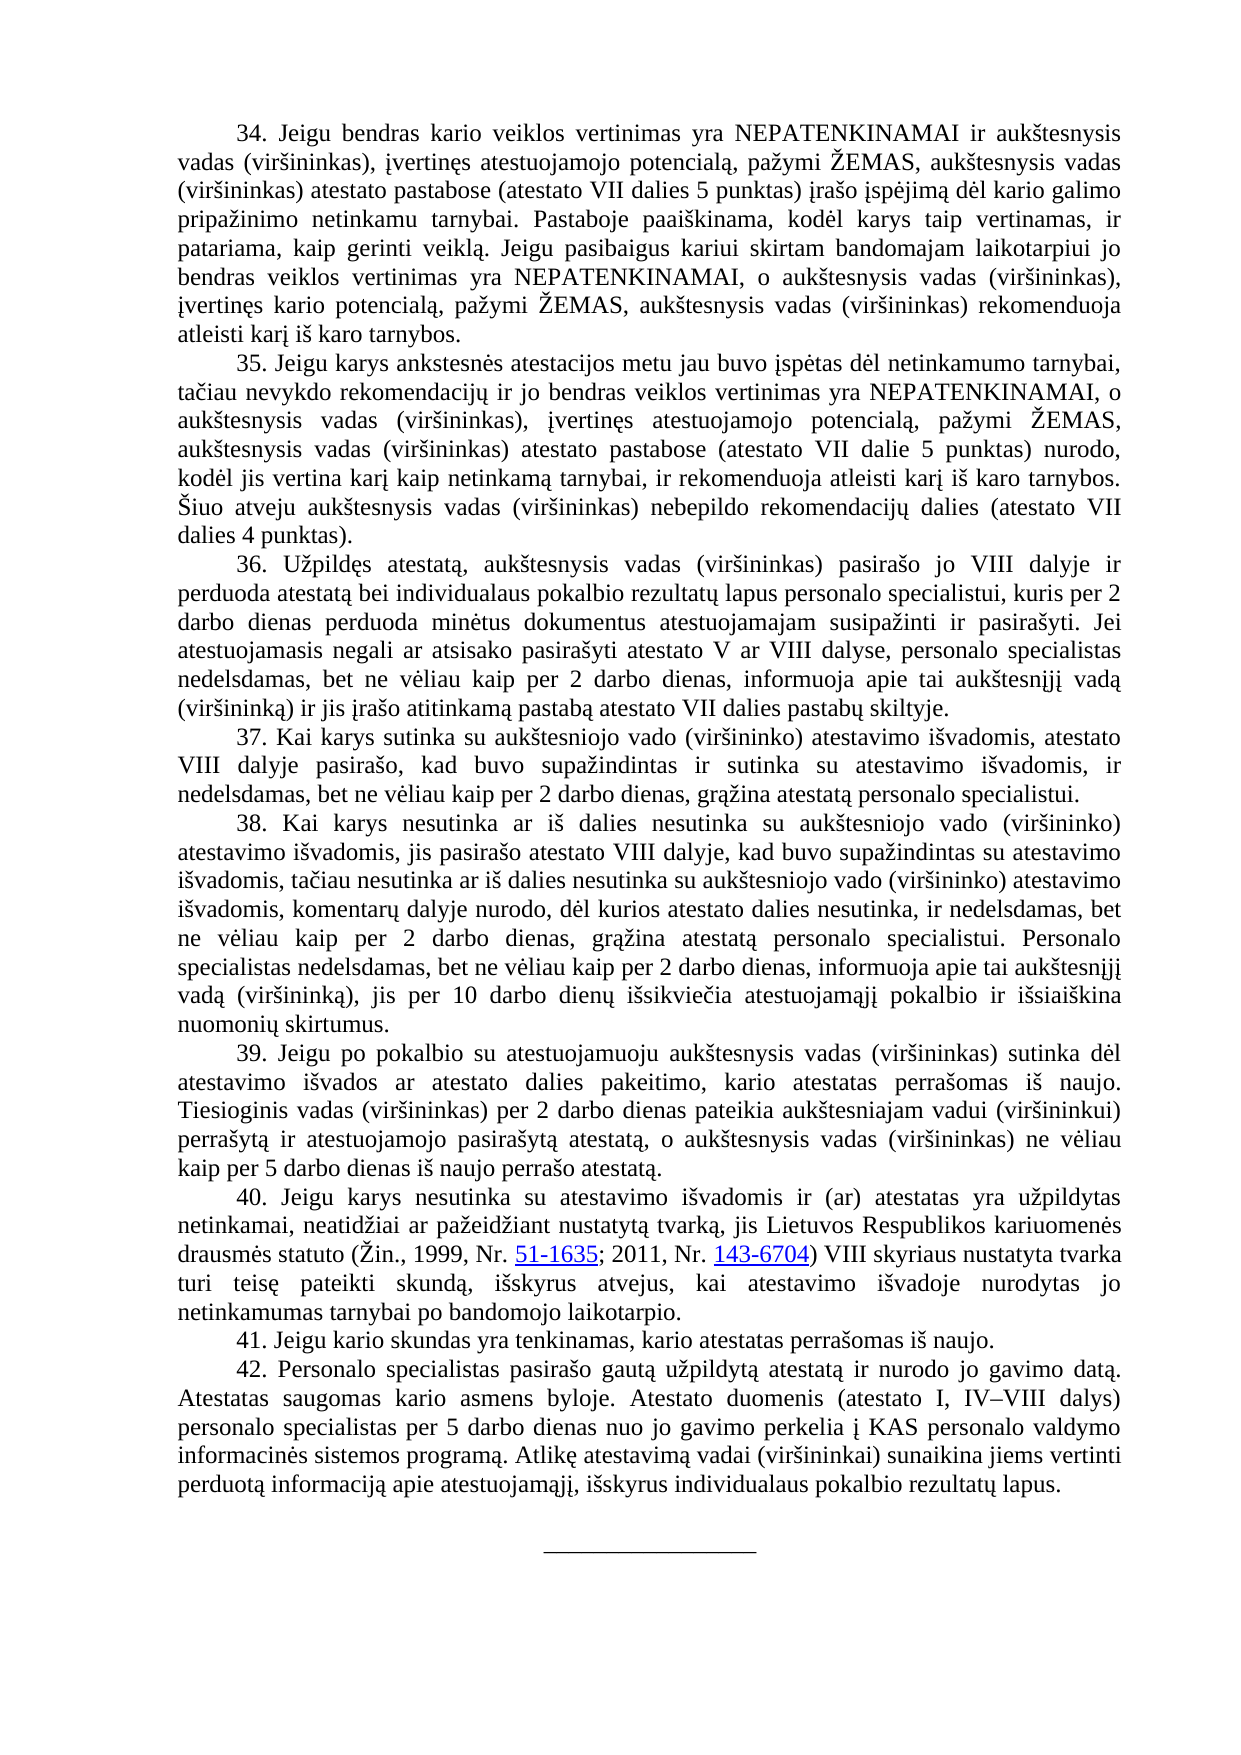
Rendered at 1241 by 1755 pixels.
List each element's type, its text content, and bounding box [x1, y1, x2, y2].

text 42. Personalo specialistas pasirašo gautą užpildytą atestatą ir nurodo jo gavimo datą. Atestatas saugomas kario asmens byloje. Atestato duomenis (atestato I, IV–VIII dalys) personalo specialistas per 5 darbo dienas nuo jo gavimo perkelia į KAS personalo valdymo informacinės sistemos programą. Atlikę atestavimą vadai (viršininkai) sunaikina jiems vertinti perduotą informaciją apie atestuojamąjį, išskyrus individualaus pokalbio rezultatų lapus. [177, 1354, 1122, 1498]
text 35. Jeigu karys ankstesnės atestacijos metu jau buvo įspėtas dėl netinkamumo tarnybai, tačiau nevykdo rekomendacijų ir jo bendras veiklos vertinimas yra NEPATENKINAMAI, o aukštesnysis vadas (viršininkas), įvertinęs atestuojamojo potencialą, pažymi ŽEMAS, aukštesnysis vadas (viršininkas) atestato pastabose (atestato VII dalie 5 punktas) nurodo, kodėl jis vertina karį kaip netinkamą tarnybai, ir rekomenduoja atleisti karį iš karo tarnybos. Šiuo atveju aukštesnysis vadas (viršininkas) nebepildo rekomendacijų dalies (atestato VII dalies 4 punktas). [177, 348, 1122, 549]
text 34. Jeigu bendras kario veiklos vertinimas yra NEPATENKINAMAI ir aukštesnysis vadas (viršininkas), įvertinęs atestuojamojo potencialą, pažymi ŽEMAS, aukštesnysis vadas (viršininkas) atestato pastabose (atestato VII dalies 5 punktas) įrašo įspėjimą dėl kario galimo pripažinimo netinkamu tarnybai. Pastaboje paaiškinama, kodėl karys taip vertinamas, ir patariama, kaip gerinti veiklą. Jeigu pasibaigus kariui skirtam bandomajam laikotarpiui jo bendras veiklos vertinimas yra NEPATENKINAMAI, o aukštesnysis vadas (viršininkas), įvertinęs kario potencialą, pažymi ŽEMAS, aukštesnysis vadas (viršininkas) rekomenduoja atleisti karį iš karo tarnybos. [177, 118, 1122, 348]
text 38. Kai karys nesutinka ar iš dalies nesutinka su aukštesniojo vado (viršininko) atestavimo išvadomis, jis pasirašo atestato VIII dalyje, kad buvo supažindintas su atestavimo išvadomis, tačiau nesutinka ar iš dalies nesutinka su aukštesniojo vado (viršininko) atestavimo išvadomis, komentarų dalyje nurodo, dėl kurios atestato dalies nesutinka, ir nedelsdamas, bet ne vėliau kaip per 2 darbo dienas, grąžina atestatą personalo specialistui. Personalo specialistas nedelsdamas, bet ne vėliau kaip per 2 darbo dienas, informuoja apie tai aukštesnįjį vadą (viršininką), jis per 10 darbo dienų išsikviečia atestuojamąjį pokalbio ir išsiaiškina nuomonių skirtumus. [177, 808, 1122, 1038]
text 41. Jeigu kario skundas yra tenkinamas, kario atestatas perrašomas iš naujo. [177, 1326, 1122, 1354]
text 36. Užpildęs atestatą, aukštesnysis vadas (viršininkas) pasirašo jo VIII dalyje ir perduoda atestatą bei individualaus pokalbio rezultatų lapus personalo specialistui, kuris per 2 darbo dienas perduoda minėtus dokumentus atestuojamajam susipažinti ir pasirašyti. Jei atestuojamasis negali ar atsisako pasirašyti atestato V ar VIII dalyse, personalo specialistas nedelsdamas, bet ne vėliau kaip per 2 darbo dienas, informuoja apie tai aukštesnįjį vadą (viršininką) ir jis įrašo atitinkamą pastabą atestato VII dalies pastabų skiltyje. [177, 549, 1122, 722]
text 39. Jeigu po pokalbio su atestuojamuoju aukštesnysis vadas (viršininkas) sutinka dėl atestavimo išvados ar atestato dalies pakeitimo, kario atestatas perrašomas iš naujo. Tiesioginis vadas (viršininkas) per 2 darbo dienas pateikia aukštesniajam vadui (viršininkui) perrašytą ir atestuojamojo pasirašytą atestatą, o aukštesnysis vadas (viršininkas) ne vėliau kaip per 5 darbo dienas iš naujo perrašo atestatą. [177, 1038, 1122, 1182]
text 40. Jeigu karys nesutinka su atestavimo išvadomis ir (ar) atestatas yra užpildytas netinkamai, neatidžiai ar pažeidžiant nustatytą tvarką, jis Lietuvos Respublikos kariuomenės drausmės statuto (Žin., 1999, Nr. 51-1635; 2011, Nr. 143-6704) VIII skyriaus nustatyta tvarka turi teisę pateikti skundą, išskyrus atvejus, kai atestavimo išvadoje nurodytas jo netinkamumas tarnybai po bandomojo laikotarpio. [177, 1182, 1122, 1326]
text 37. Kai karys sutinka su aukštesniojo vado (viršininko) atestavimo išvadomis, atestato VIII dalyje pasirašo, kad buvo supažindintas ir sutinka su atestavimo išvadomis, ir nedelsdamas, bet ne vėliau kaip per 2 darbo dienas, grąžina atestatą personalo specialistui. [177, 722, 1122, 808]
text _________________ [177, 1527, 1122, 1556]
